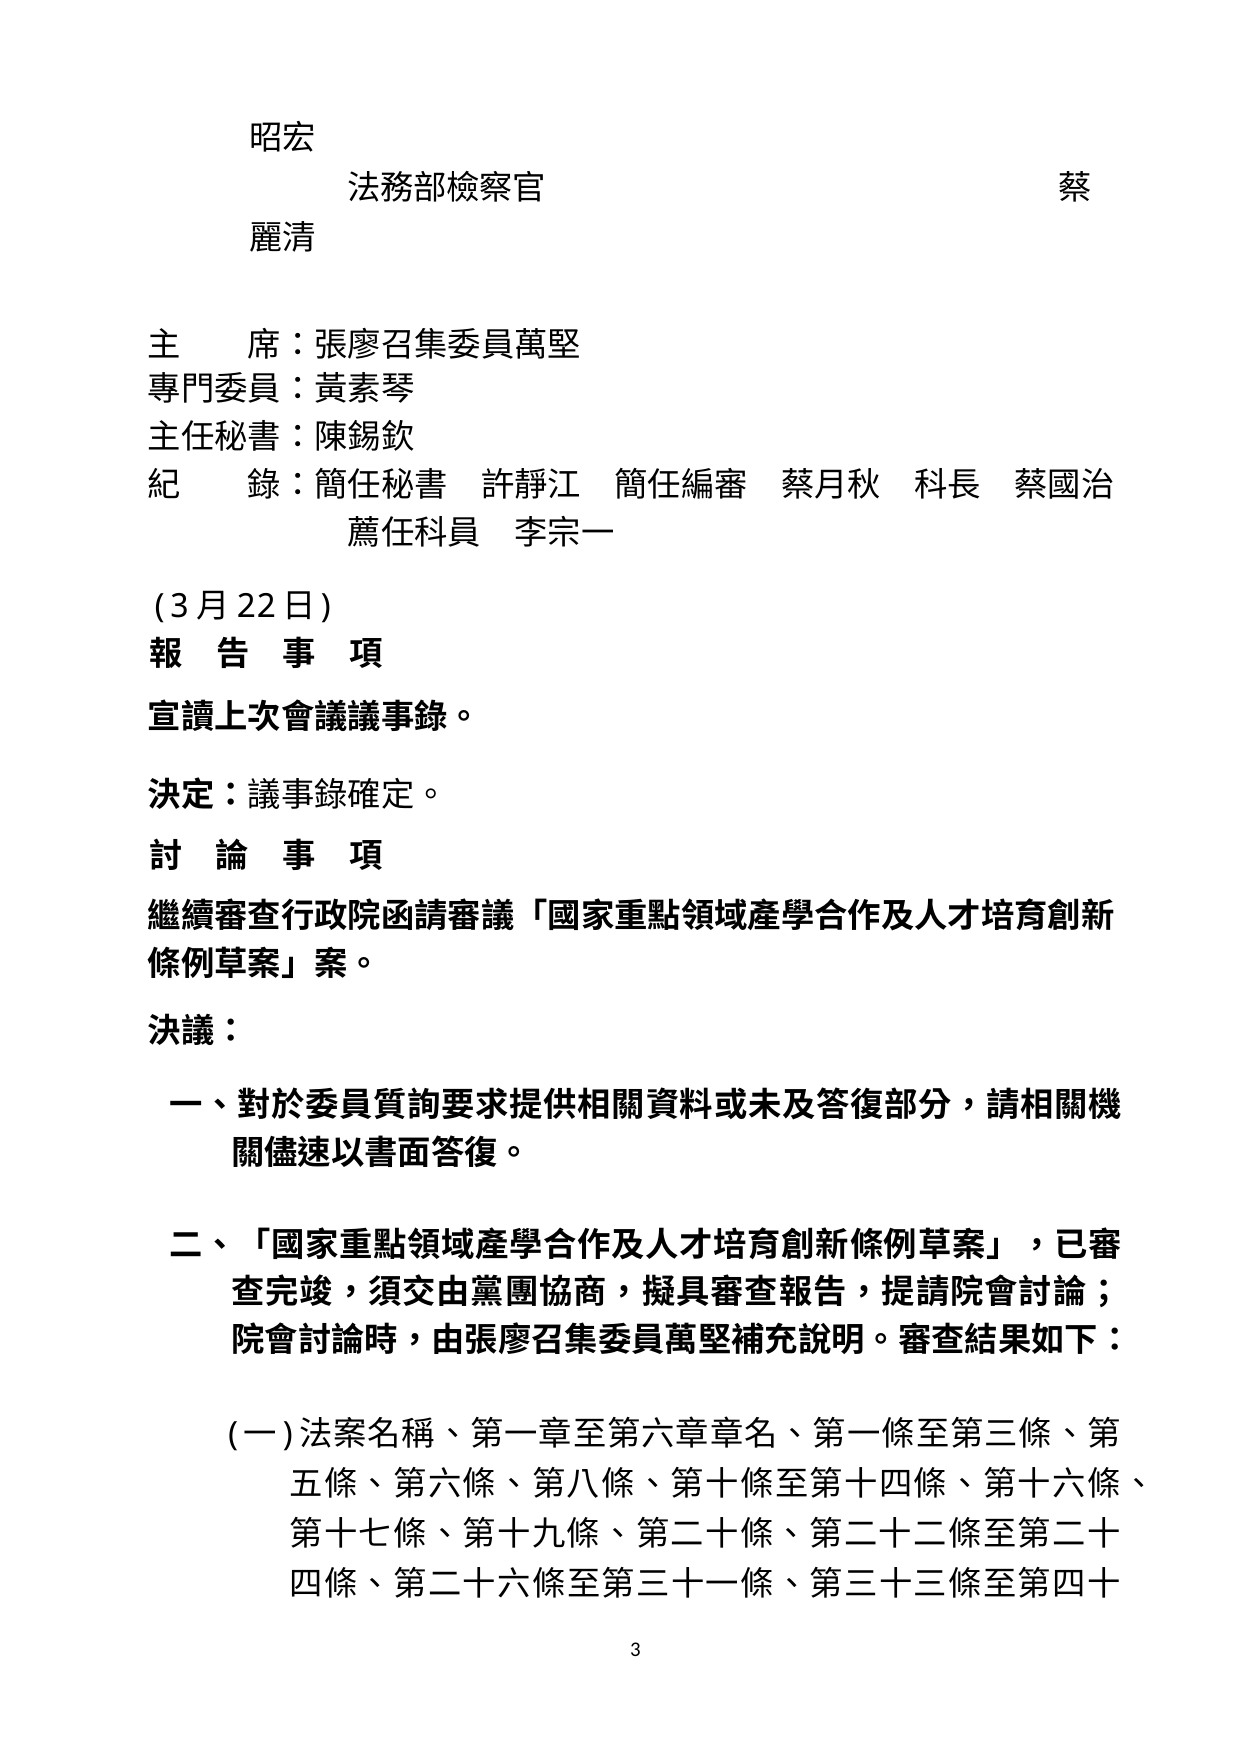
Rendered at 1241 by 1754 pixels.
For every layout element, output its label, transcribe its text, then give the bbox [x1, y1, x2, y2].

text 紀 錄：簡任秘書 許靜江 簡任編審 蔡月秋 科長 蔡國治 [148, 458, 1120, 506]
text 昭宏 [149, 112, 1122, 162]
text 法務部檢察官 蔡麗清 [149, 162, 1122, 262]
text (3月22日) [149, 579, 1122, 627]
text 一、對於委員質詢要求提供相關資料或未及答復部分，請相關機關儘速以書面答復。 [148, 1078, 1122, 1174]
text 繼續審查行政院函請審議「國家重點領域產學合作及人才培育創新條例草案」案。 [148, 889, 1122, 985]
text 專門委員：黃素琴 [148, 362, 1120, 410]
text 主 席：張廖召集委員萬堅 [148, 300, 1118, 362]
text 二、「國家重點領域產學合作及人才培育創新條例草案」，已審查完竣，須交由黨團協商，擬具審查報告，提請院會討論；院會討論時，由張廖召集委員萬堅補充說明。審查結果如下： [148, 1218, 1122, 1361]
text 宣讀上次會議議事錄。 [148, 687, 1122, 739]
text 報 告 事 項 [149, 627, 1122, 675]
text 決定：議事錄確定。 [148, 764, 1122, 816]
text 主任秘書：陳錫欽 [148, 410, 1120, 458]
text 討 論 事 項 [149, 829, 1122, 877]
text 薦任科員 李宗一 [148, 506, 1120, 554]
text 決議： [148, 1004, 1122, 1052]
text (一)法案名稱、第一章至第六章章名、第一條至第三條、第五條、第六條、第八條、第十條至第十四條、第十六條、第十七條、第十九條、第二十條、第二十二條至第二十四條、第二十六條至第三十一條、第三十三條至第四十五條、第四十九條至第五十三條，均照行政院提案通過。 [223, 1405, 1122, 1605]
